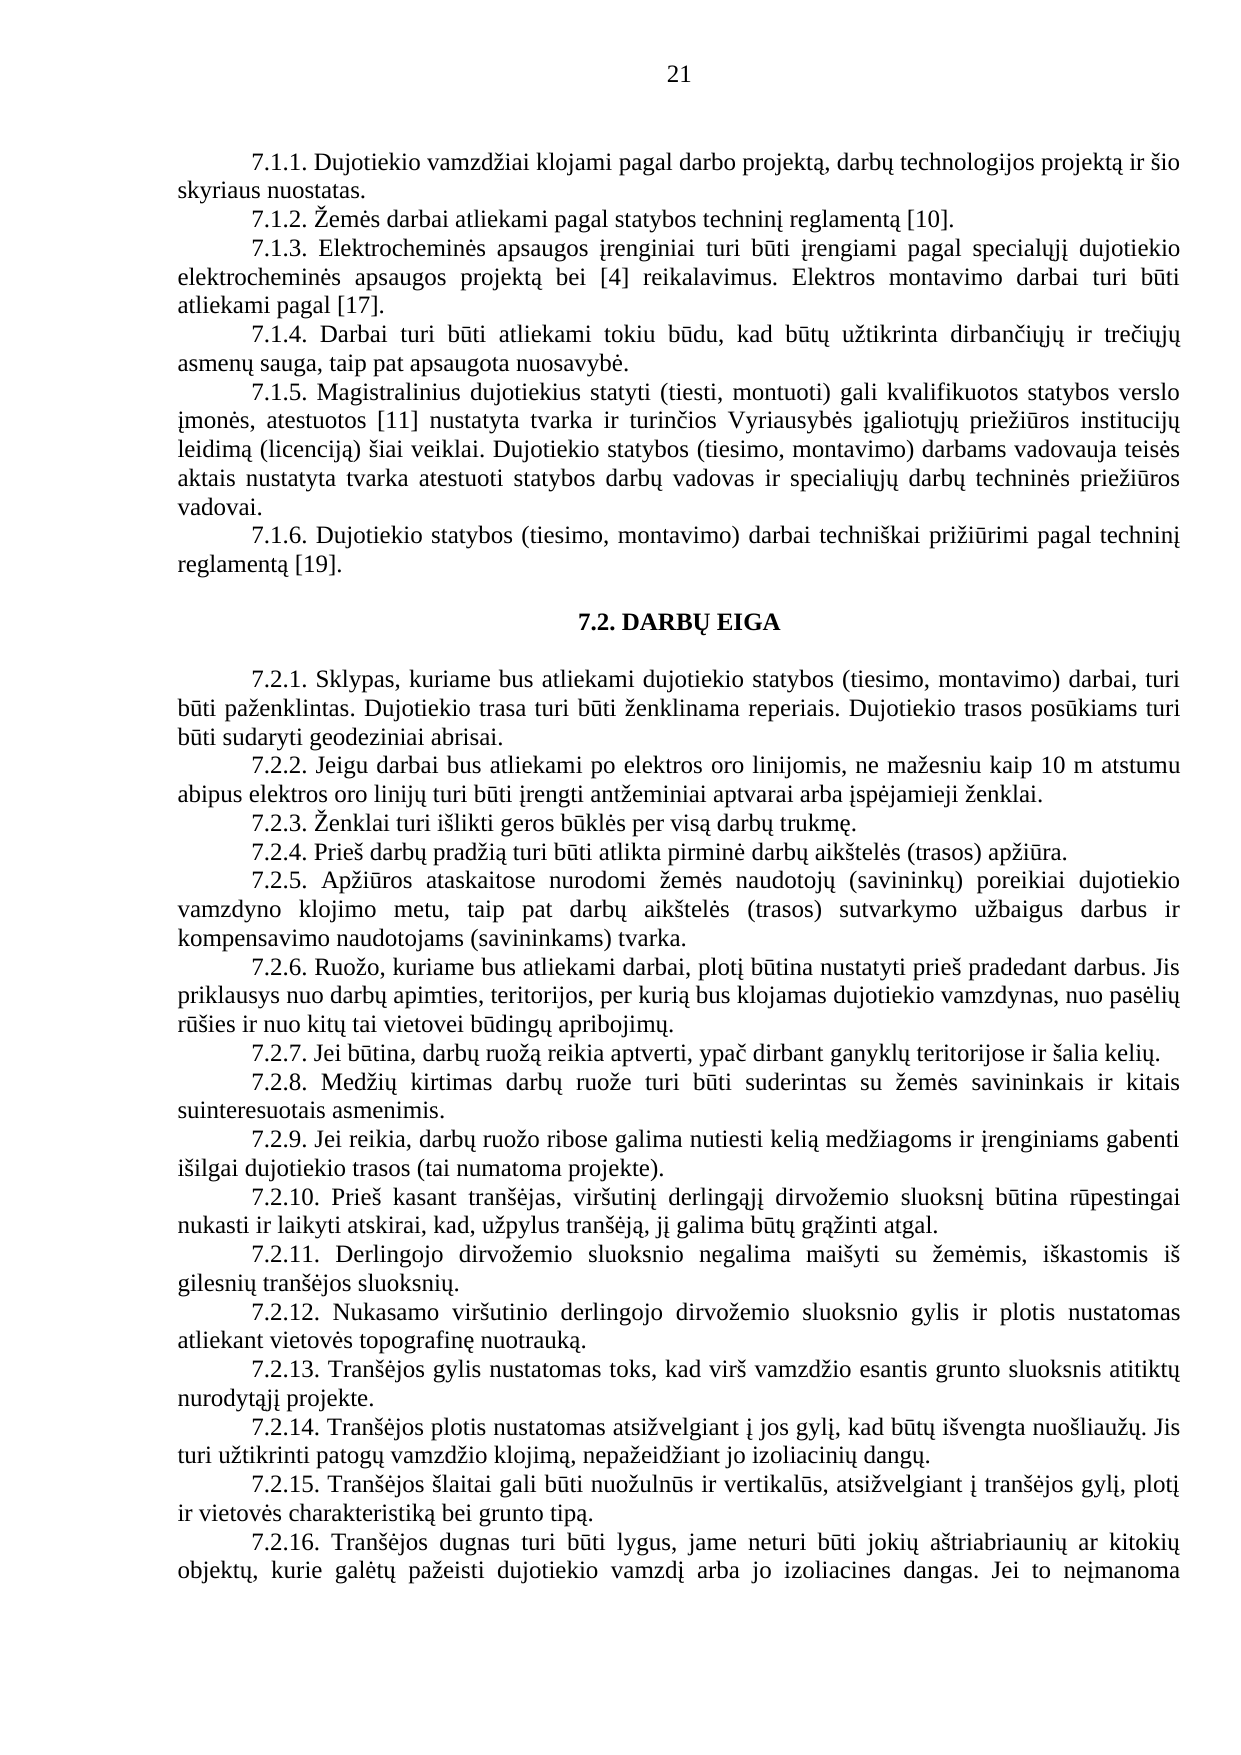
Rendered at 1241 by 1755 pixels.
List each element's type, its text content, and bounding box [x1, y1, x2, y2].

text 7.2.12. Nukasamo viršutinio derlingojo dirvožemio sluoksnio gylis ir plotis nustatomas atliekant vietovės topografinę nuotrauką. [177, 1297, 1181, 1354]
text 7.2.1. Sklypas, kuriame bus atliekami dujotiekio statybos (tiesimo, montavimo) darbai, turi būti paženklintas. Dujotiekio trasa turi būti ženklinama reperiais. Dujotiekio trasos posūkiams turi būti sudaryti geodeziniai abrisai. [177, 664, 1181, 751]
text 7.1.6. Dujotiekio statybos (tiesimo, montavimo) darbai techniškai prižiūrimi pagal techninį reglamentą [19]. [177, 521, 1181, 578]
text 7.2.6. Ruožo, kuriame bus atliekami darbai, plotį būtina nustatyti prieš pradedant darbus. Jis priklausys nuo darbų apimties, teritorijos, per kurią bus klojamas dujotiekio vamzdynas, nuo pasėlių rūšies ir nuo kitų tai vietovei būdingų apribojimų. [177, 952, 1181, 1038]
text 7.2.13. Tranšėjos gylis nustatomas toks, kad virš vamzdžio esantis grunto sluoksnis atitiktų nurodytąjį projekte. [177, 1354, 1181, 1412]
text 7.2.14. Tranšėjos plotis nustatomas atsižvelgiant į jos gylį, kad būtų išvengta nuošliaužų. Jis turi užtikrinti patogų vamzdžio klojimą, nepažeidžiant jo izoliacinių dangų. [177, 1412, 1181, 1469]
text 7.1.3. Elektrocheminės apsaugos įrenginiai turi būti įrengiami pagal specialųjį dujotiekio elektrocheminės apsaugos projektą bei [4] reikalavimus. Elektros montavimo darbai turi būti atliekami pagal [17]. [177, 233, 1181, 319]
text 7.2.3. Ženklai turi išlikti geros būklės per visą darbų trukmę. [177, 808, 1181, 837]
text 7.2.8. Medžių kirtimas darbų ruože turi būti suderintas su žemės savininkais ir kitais suinteresuotais asmenimis. [177, 1067, 1181, 1124]
text 7.1.1. Dujotiekio vamzdžiai klojami pagal darbo projektą, darbų technologijos projektą ir šio skyriaus nuostatas. [177, 147, 1181, 204]
text 7.2.4. Prieš darbų pradžią turi būti atlikta pirminė darbų aikštelės (trasos) apžiūra. [177, 837, 1181, 866]
text 7.2.5. Apžiūros ataskaitose nurodomi žemės naudotojų (savininkų) poreikiai dujotiekio vamzdyno klojimo metu, taip pat darbų aikštelės (trasos) sutvarkymo užbaigus darbus ir kompensavimo naudotojams (savininkams) tvarka. [177, 866, 1181, 952]
text 7.2. DARBŲ EIGA [177, 607, 1181, 636]
text 7.2.11. Derlingojo dirvožemio sluoksnio negalima maišyti su žemėmis, iškastomis iš gilesnių tranšėjos sluoksnių. [177, 1239, 1181, 1297]
text 7.2.16. Tranšėjos dugnas turi būti lygus, jame neturi būti jokių aštriabriaunių ar kitokių objektų, kurie galėtų pažeisti dujotiekio vamzdį arba jo izoliacines dangas. Jei to neįmanoma [177, 1527, 1181, 1584]
text 7.2.9. Jei reikia, darbų ruožo ribose galima nutiesti kelią medžiagoms ir įrenginiams gabenti išilgai dujotiekio trasos (tai numatoma projekte). [177, 1124, 1181, 1182]
text 7.1.5. Magistralinius dujotiekius statyti (tiesti, montuoti) gali kvalifikuotos statybos verslo įmonės, atestuotos [11] nustatyta tvarka ir turinčios Vyriausybės įgaliotųjų priežiūros institucijų leidimą (licenciją) šiai veiklai. Dujotiekio statybos (tiesimo, montavimo) darbams vadovauja teisės aktais nustatyta tvarka atestuoti statybos darbų vadovas ir specialiųjų darbų techninės priežiūros vadovai. [177, 377, 1181, 521]
text 7.1.2. Žemės darbai atliekami pagal statybos techninį reglamentą [10]. [177, 204, 1181, 233]
text 7.2.10. Prieš kasant tranšėjas, viršutinį derlingąjį dirvožemio sluoksnį būtina rūpestingai nukasti ir laikyti atskirai, kad, užpylus tranšėją, jį galima būtų grąžinti atgal. [177, 1182, 1181, 1239]
text 7.1.4. Darbai turi būti atliekami tokiu būdu, kad būtų užtikrinta dirbančiųjų ir trečiųjų asmenų sauga, taip pat apsaugota nuosavybė. [177, 319, 1181, 377]
text 7.2.2. Jeigu darbai bus atliekami po elektros oro linijomis, ne mažesniu kaip 10 m atstumu abipus elektros oro linijų turi būti įrengti antžeminiai aptvarai arba įspėjamieji ženklai. [177, 751, 1181, 808]
text 7.2.7. Jei būtina, darbų ruožą reikia aptverti, ypač dirbant ganyklų teritorijose ir šalia kelių. [177, 1038, 1181, 1067]
text 7.2.15. Tranšėjos šlaitai gali būti nuožulnūs ir vertikalūs, atsižvelgiant į tranšėjos gylį, plotį ir vietovės charakteristiką bei grunto tipą. [177, 1469, 1181, 1527]
